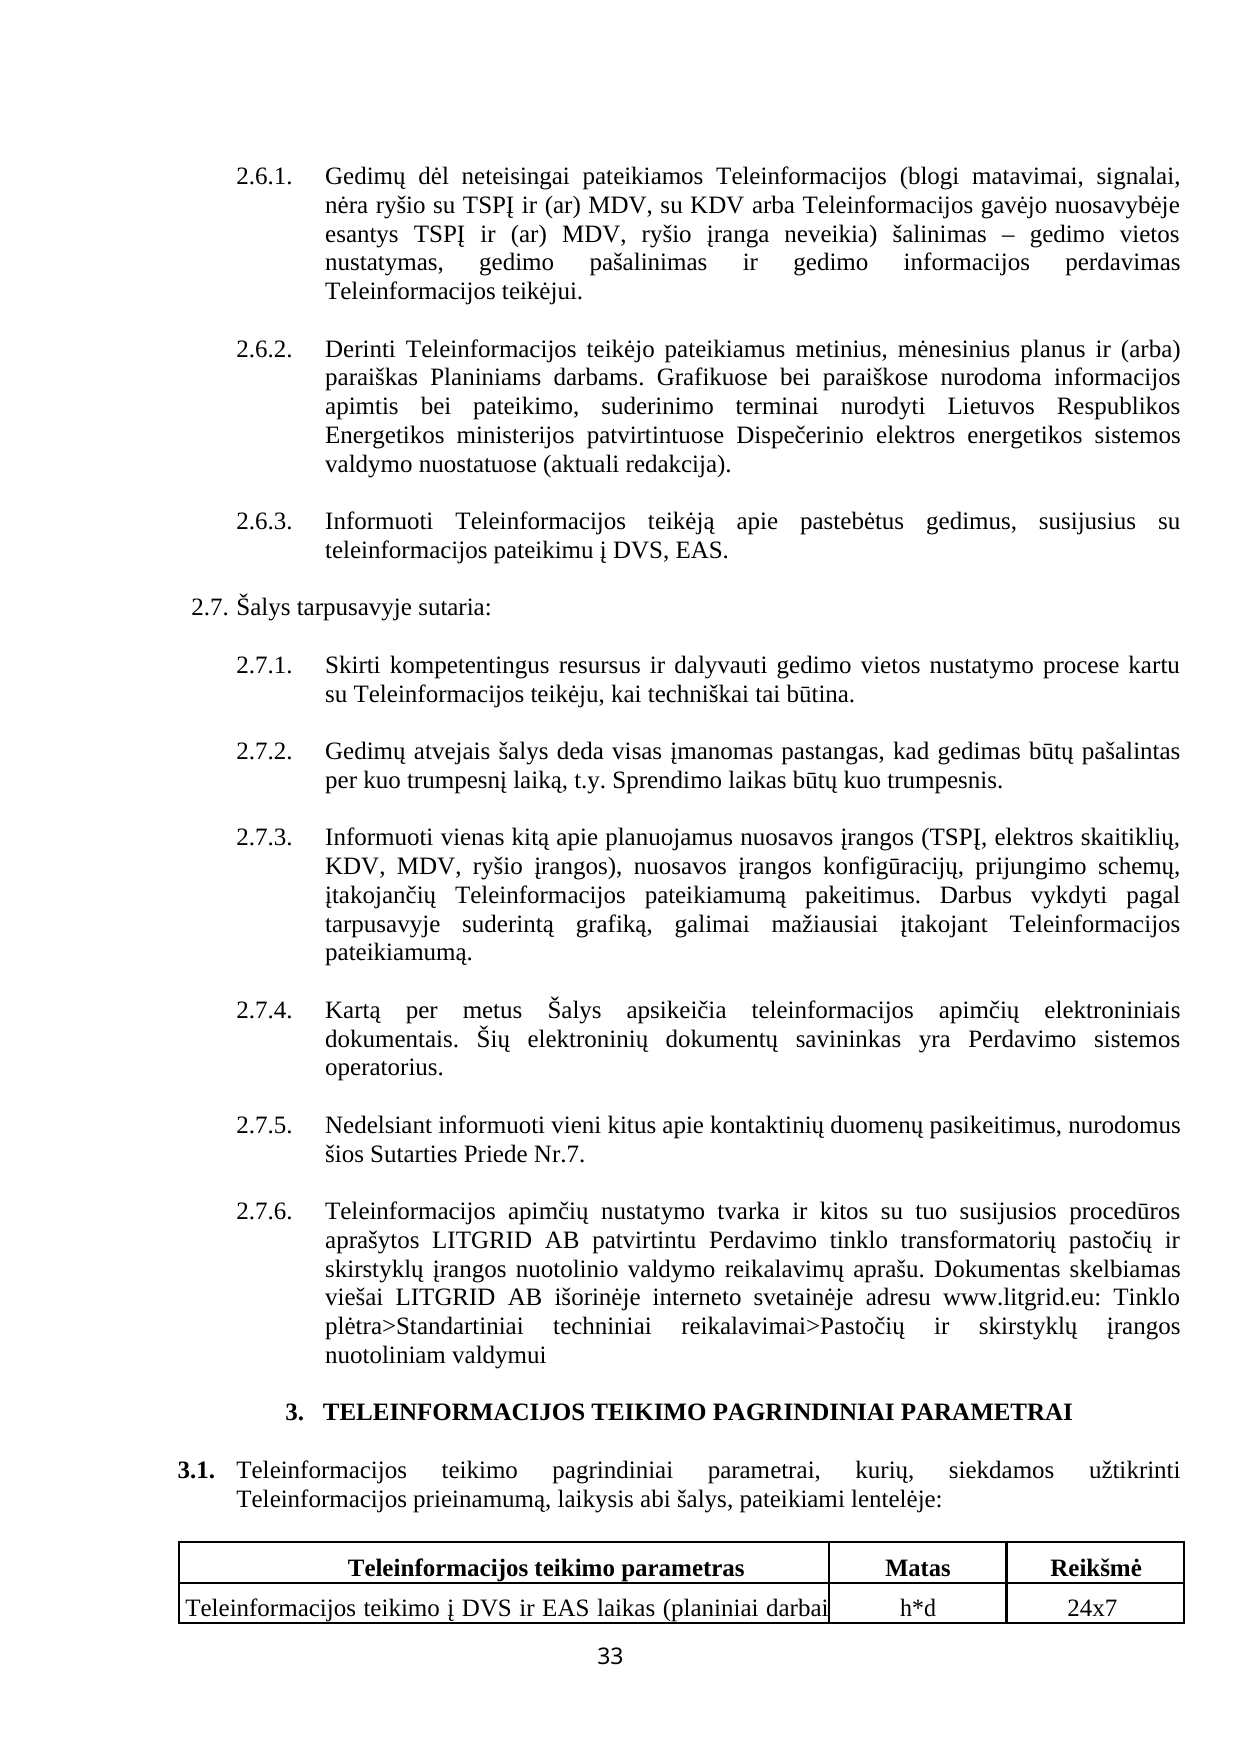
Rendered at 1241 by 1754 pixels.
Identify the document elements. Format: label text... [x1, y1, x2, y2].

table_header Reikšmė [1008, 1543, 1183, 1582]
table_cell Teleinformacijos teikimo į DVS ir EAS laikas (planiniai darbai [180, 1584, 828, 1622]
text 2.6.2. Derinti Teleinformacijos teikėjo pateikiamus metinius, mėnesinius planus ir (arba) paraiškas Planiniams darbams. Grafikuose bei paraiškose nurodoma informacijos apimtis bei pateikimo, suderinimo terminai nurodyti Lietuvos Respublikos Energetikos ministerijos patvirtintuose Dispečerinio elektros energetikos sistemos valdymo nuostatuose (aktuali redakcija). [236, 334, 1181, 477]
text 3.1. Teleinformacijos teikimo pagrindiniai parametrai, kurių, siekdamos užtikrinti Teleinformacijos prieinamumą, laikysis abi šalys, pateikiami lentelėje: [177, 1455, 1181, 1512]
text 2.7.5. Nedelsiant informuoti vieni kitus apie kontaktinių duomenų pasikeitimus, nurodomus šios Sutarties Priede Nr.7. [236, 1110, 1181, 1167]
table_header [185, 1543, 327, 1582]
text 2.7.1. Skirti kompetentingus resursus ir dalyvauti gedimo vietos nustatymo procese kartu su Teleinformacijos teikėju, kai techniškai tai būtina. [236, 650, 1181, 707]
table_header Teleinformacijos teikimo parametras [327, 1543, 828, 1582]
text 2.7.6. Teleinformacijos apimčių nustatymo tvarka ir kitos su tuo susijusios procedūros aprašytos LITGRID AB patvirtintu Perdavimo tinklo transformatorių pastočių ir skirstyklų įrangos nuotolinio valdymo reikalavimų aprašu. Dokumentas skelbiamas viešai LITGRID AB išorinėje interneto svetainėje adresu www.litgrid.eu: Tinklo plėtra>Standartiniai techniniai reikalavimai>Pastočių ir skirstyklų įrangos nuotoliniam valdymui [236, 1196, 1181, 1369]
table_cell 24x7 [1008, 1584, 1183, 1622]
text 2.6.3. Informuoti Teleinformacijos teikėją apie pastebėtus gedimus, susijusius su teleinformacijos pateikimu į DVS, EAS. [236, 506, 1181, 564]
table_header [180, 1543, 185, 1582]
text 3. TELEINFORMACIJOS TEIKIMO PAGRINDINIAI PARAMETRAI [177, 1397, 1181, 1426]
text 2.7.4. Kartą per metus Šalys apsikeičia teleinformacijos apimčių elektroniniais dokumentais. Šių elektroninių dokumentų savininkas yra Perdavimo sistemos operatorius. [236, 995, 1181, 1081]
text 2.7.3. Informuoti vienas kitą apie planuojamus nuosavos įrangos (TSPĮ, elektros skaitiklių, KDV, MDV, ryšio įrangos), nuosavos įrangos konfigūracijų, prijungimo schemų, įtakojančių Teleinformacijos pateikiamumą pakeitimus. Darbus vykdyti pagal tarpusavyje suderintą grafiką, galimai mažiausiai įtakojant Teleinformacijos pateikiamumą. [236, 822, 1181, 966]
text 2.6.1. Gedimų dėl neteisingai pateikiamos Teleinformacijos (blogi matavimai, signalai, nėra ryšio su TSPĮ ir (ar) MDV, su KDV arba Teleinformacijos gavėjo nuosavybėje esantys TSPĮ ir (ar) MDV, ryšio įranga neveikia) šalinimas – gedimo vietos nustatymas, gedimo pašalinimas ir gedimo informacijos perdavimas Teleinformacijos teikėjui. [236, 161, 1181, 305]
table_header Matas [830, 1543, 1005, 1582]
table_cell h*d [830, 1584, 1005, 1622]
text 2.7.2. Gedimų atvejais šalys deda visas įmanomas pastangas, kad gedimas būtų pašalintas per kuo trumpesnį laiką, t.y. Sprendimo laikas būtų kuo trumpesnis. [236, 736, 1181, 794]
text 2.7. Šalys tarpusavyje sutaria: [191, 592, 1181, 621]
